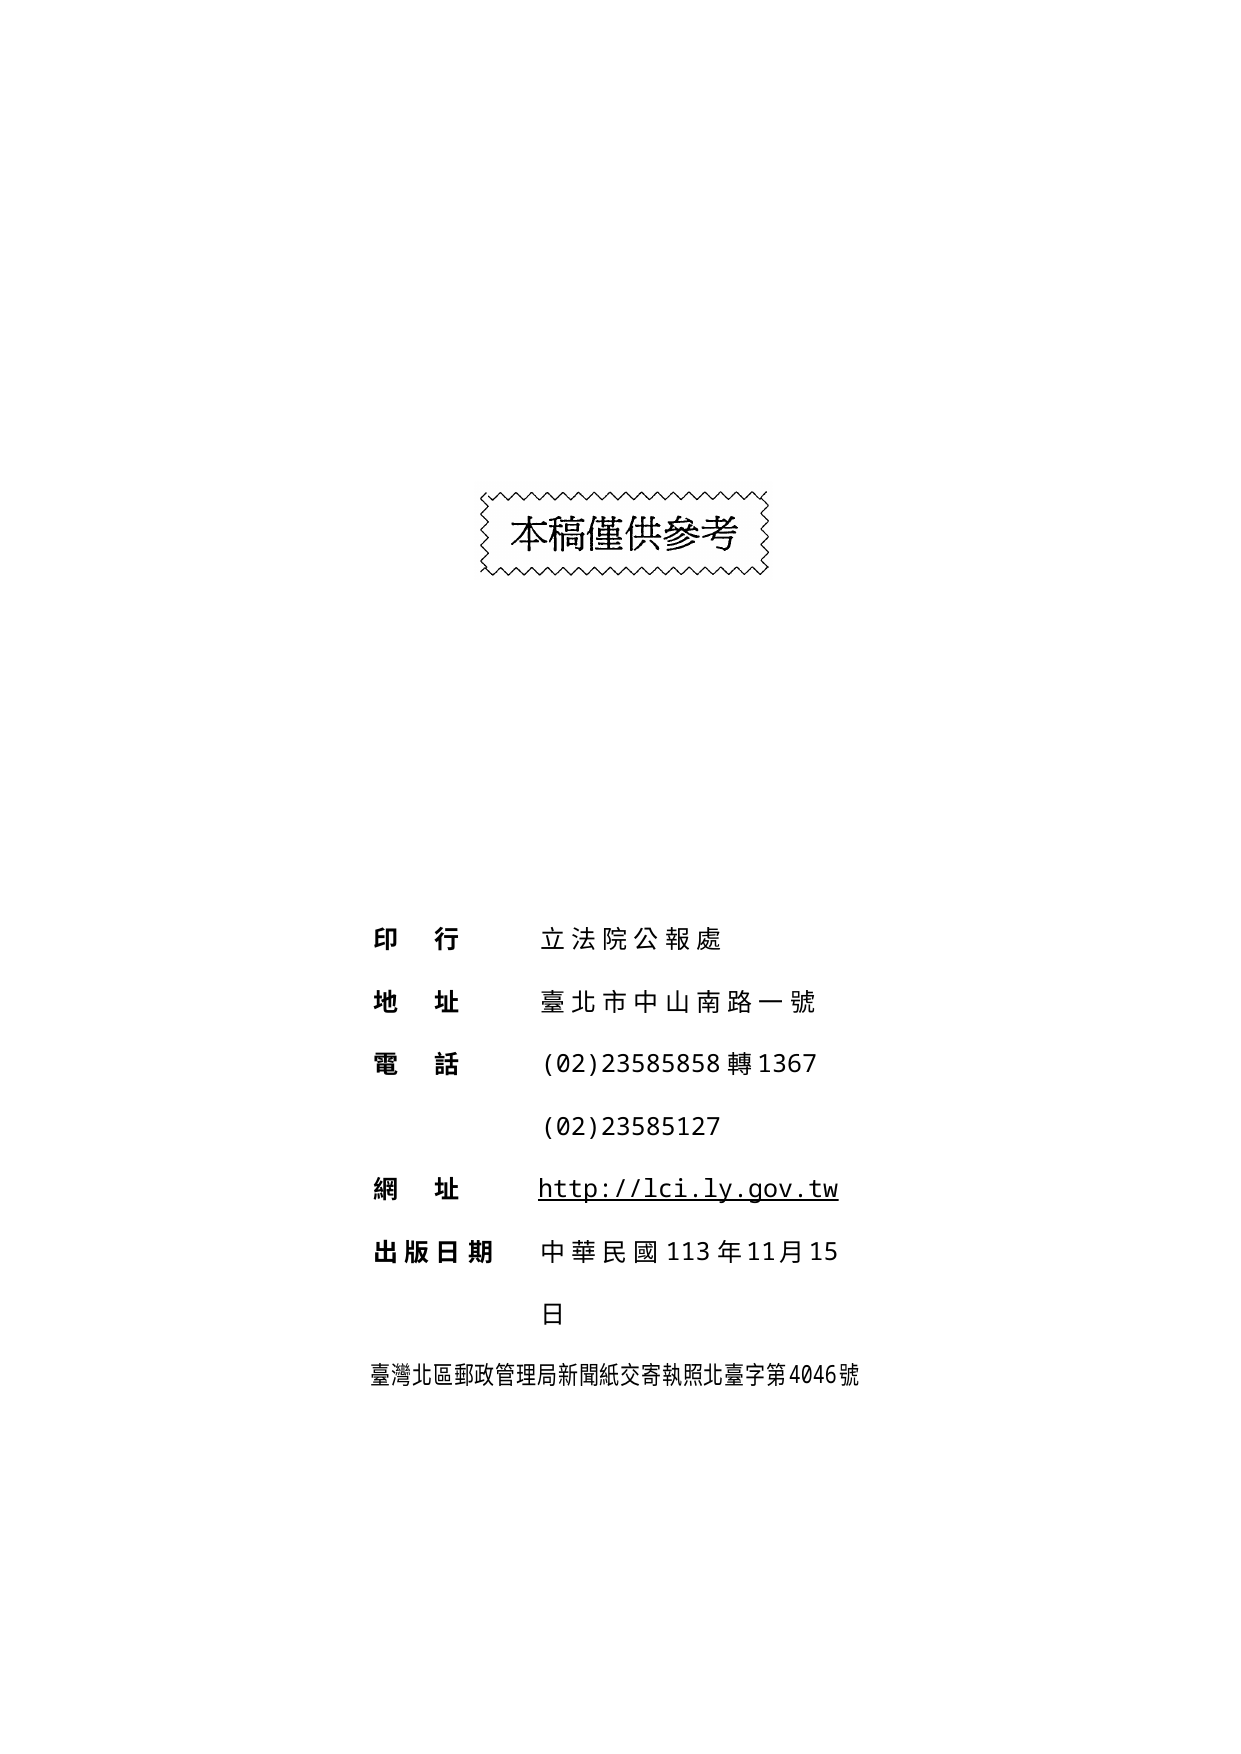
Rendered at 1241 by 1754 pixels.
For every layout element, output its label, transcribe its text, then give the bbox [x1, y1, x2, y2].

table_cell (02)23585858轉1367 (02)23585127 [534, 1031, 878, 1156]
table_cell 電話 [362, 1031, 534, 1156]
table_cell 臺灣北區郵政管理局新聞紙交寄執照北臺字第4046號 [362, 1344, 878, 1406]
table_cell 中華民國113年11月15日 [534, 1219, 878, 1344]
table_cell 臺北市中山南路一號 [534, 969, 878, 1031]
table_cell 出版日期 [362, 1219, 534, 1344]
table_header 印行 [362, 906, 534, 969]
table_cell 地址 [362, 969, 534, 1031]
table_header [468, 406, 773, 594]
table_header 立法院公報處 [534, 906, 878, 969]
table_cell 網址 [362, 1156, 534, 1219]
table_cell http://lci.ly.gov.tw [534, 1156, 878, 1219]
